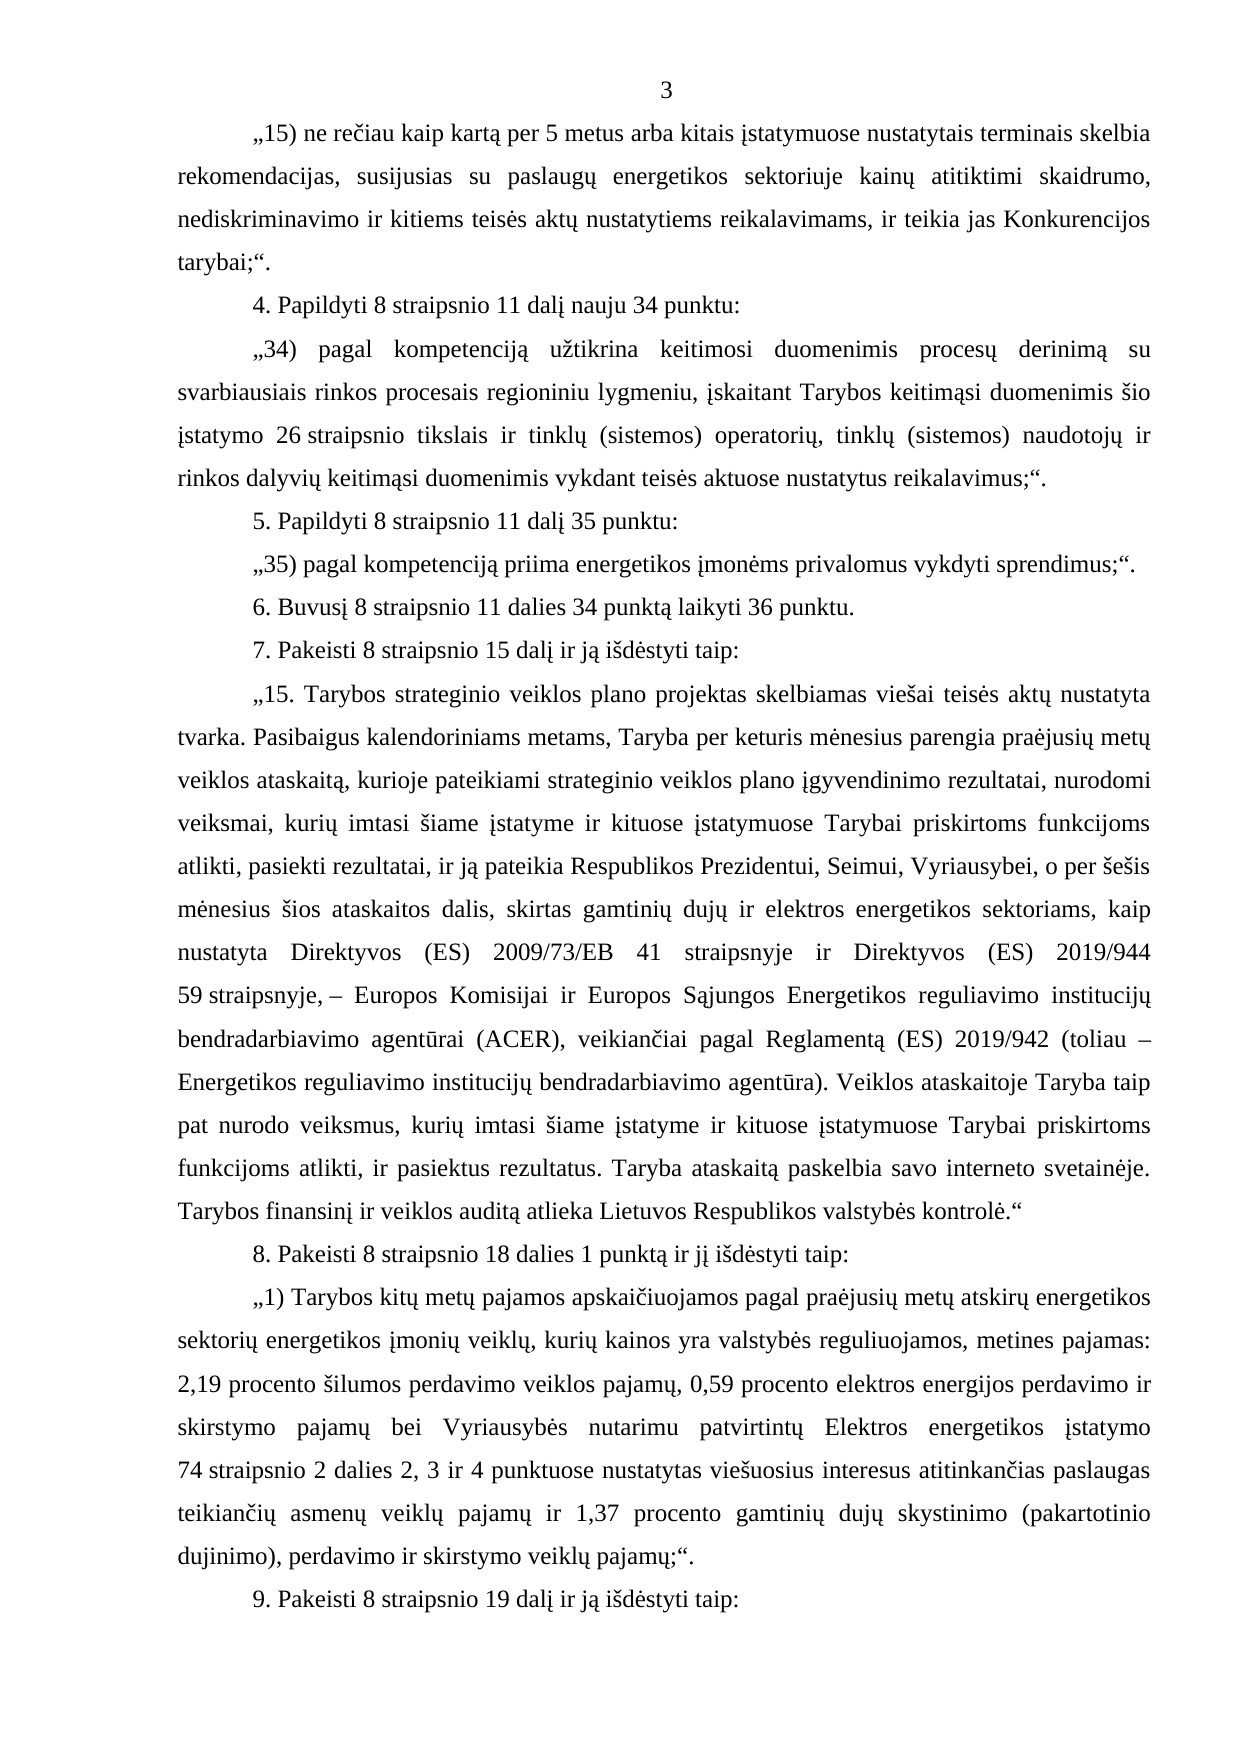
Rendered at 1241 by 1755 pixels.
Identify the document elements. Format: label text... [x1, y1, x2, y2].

text „15. Tarybos strateginio veiklos plano projektas skelbiamas viešai teisės aktų nustatyta tvarka. Pasibaigus kalendoriniams metams, Taryba per keturis mėnesius parengia praėjusių metų veiklos ataskaitą, kurioje pateikiami strateginio veiklos plano įgyvendinimo rezultatai, nurodomi veiksmai, kurių imtasi šiame įstatyme ir kituose įstatymuose Tarybai priskirtoms funkcijoms atlikti, pasiekti rezultatai, ir ją pateikia Respublikos Prezidentui, Seimui, Vyriausybei, o per šešis mėnesius šios ataskaitos dalis, skirtas gamtinių dujų ir elektros energetikos sektoriams, kaip nustatyta Direktyvos (ES) 2009/73/EB 41 straipsnyje ir Direktyvos (ES) 2019/944 59 straipsnyje, – Europos Komisijai ir Europos Sąjungos Energetikos reguliavimo institucijų bendradarbiavimo agentūrai (ACER), veikiančiai pagal Reglamentą (ES) 2019/942 (toliau – Energetikos reguliavimo institucijų bendradarbiavimo agentūra). Veiklos ataskaitoje Taryba taip pat nurodo veiksmus, kurių imtasi šiame įstatyme ir kituose įstatymuose Tarybai priskirtoms funkcijoms atlikti, ir pasiektus rezultatus. Taryba ataskaitą paskelbia savo interneto svetainėje. Tarybos finansinį ir veiklos auditą atlieka Lietuvos Respublikos valstybės kontrolė.“ [177, 679, 1152, 1225]
text „1) Tarybos kitų metų pajamos apskaičiuojamos pagal praėjusių metų atskirų energetikos sektorių energetikos įmonių veiklų, kurių kainos yra valstybės reguliuojamos, metines pajamas: 2,19 procento šilumos perdavimo veiklos pajamų, 0,59 procento elektros energijos perdavimo ir skirstymo pajamų bei Vyriausybės nutarimu patvirtintų Elektros energetikos įstatymo 74 straipsnio 2 dalies 2, 3 ir 4 punktuose nustatytas viešuosius interesus atitinkančias paslaugas teikiančių asmenų veiklų pajamų ir 1,37 procento gamtinių dujų skystinimo (pakartotinio dujinimo), perdavimo ir skirstymo veiklų pajamų;“. [177, 1282, 1152, 1570]
text „15) ne rečiau kaip kartą per 5 metus arba kitais įstatymuose nustatytais terminais skelbia rekomendacijas, susijusias su paslaugų energetikos sektoriuje kainų atitiktimi skaidrumo, nediskriminavimo ir kitiems teisės aktų nustatytiems reikalavimams, ir teikia jas Konkurencijos tarybai;“. [177, 118, 1152, 276]
text 7. Pakeisti 8 straipsnio 15 dalį ir ją išdėstyti taip: [177, 636, 1152, 664]
text 9. Pakeisti 8 straipsnio 19 dalį ir ją išdėstyti taip: [177, 1584, 1152, 1613]
text 6. Buvusį 8 straipsnio 11 dalies 34 punktą laikyti 36 punktu. [177, 592, 1152, 621]
text „35) pagal kompetenciją priima energetikos įmonėms privalomus vykdyti sprendimus;“. [177, 549, 1152, 578]
text 8. Pakeisti 8 straipsnio 18 dalies 1 punktą ir jį išdėstyti taip: [177, 1239, 1152, 1268]
text „34) pagal kompetenciją užtikrina keitimosi duomenimis procesų derinimą su svarbiausiais rinkos procesais regioniniu lygmeniu, įskaitant Tarybos keitimąsi duomenimis šio įstatymo 26 straipsnio tikslais ir tinklų (sistemos) operatorių, tinklų (sistemos) naudotojų ir rinkos dalyvių keitimąsi duomenimis vykdant teisės aktuose nustatytus reikalavimus;“. [177, 334, 1152, 492]
text 5. Papildyti 8 straipsnio 11 dalį 35 punktu: [177, 506, 1152, 535]
text 4. Papildyti 8 straipsnio 11 dalį nauju 34 punktu: [177, 291, 1152, 319]
